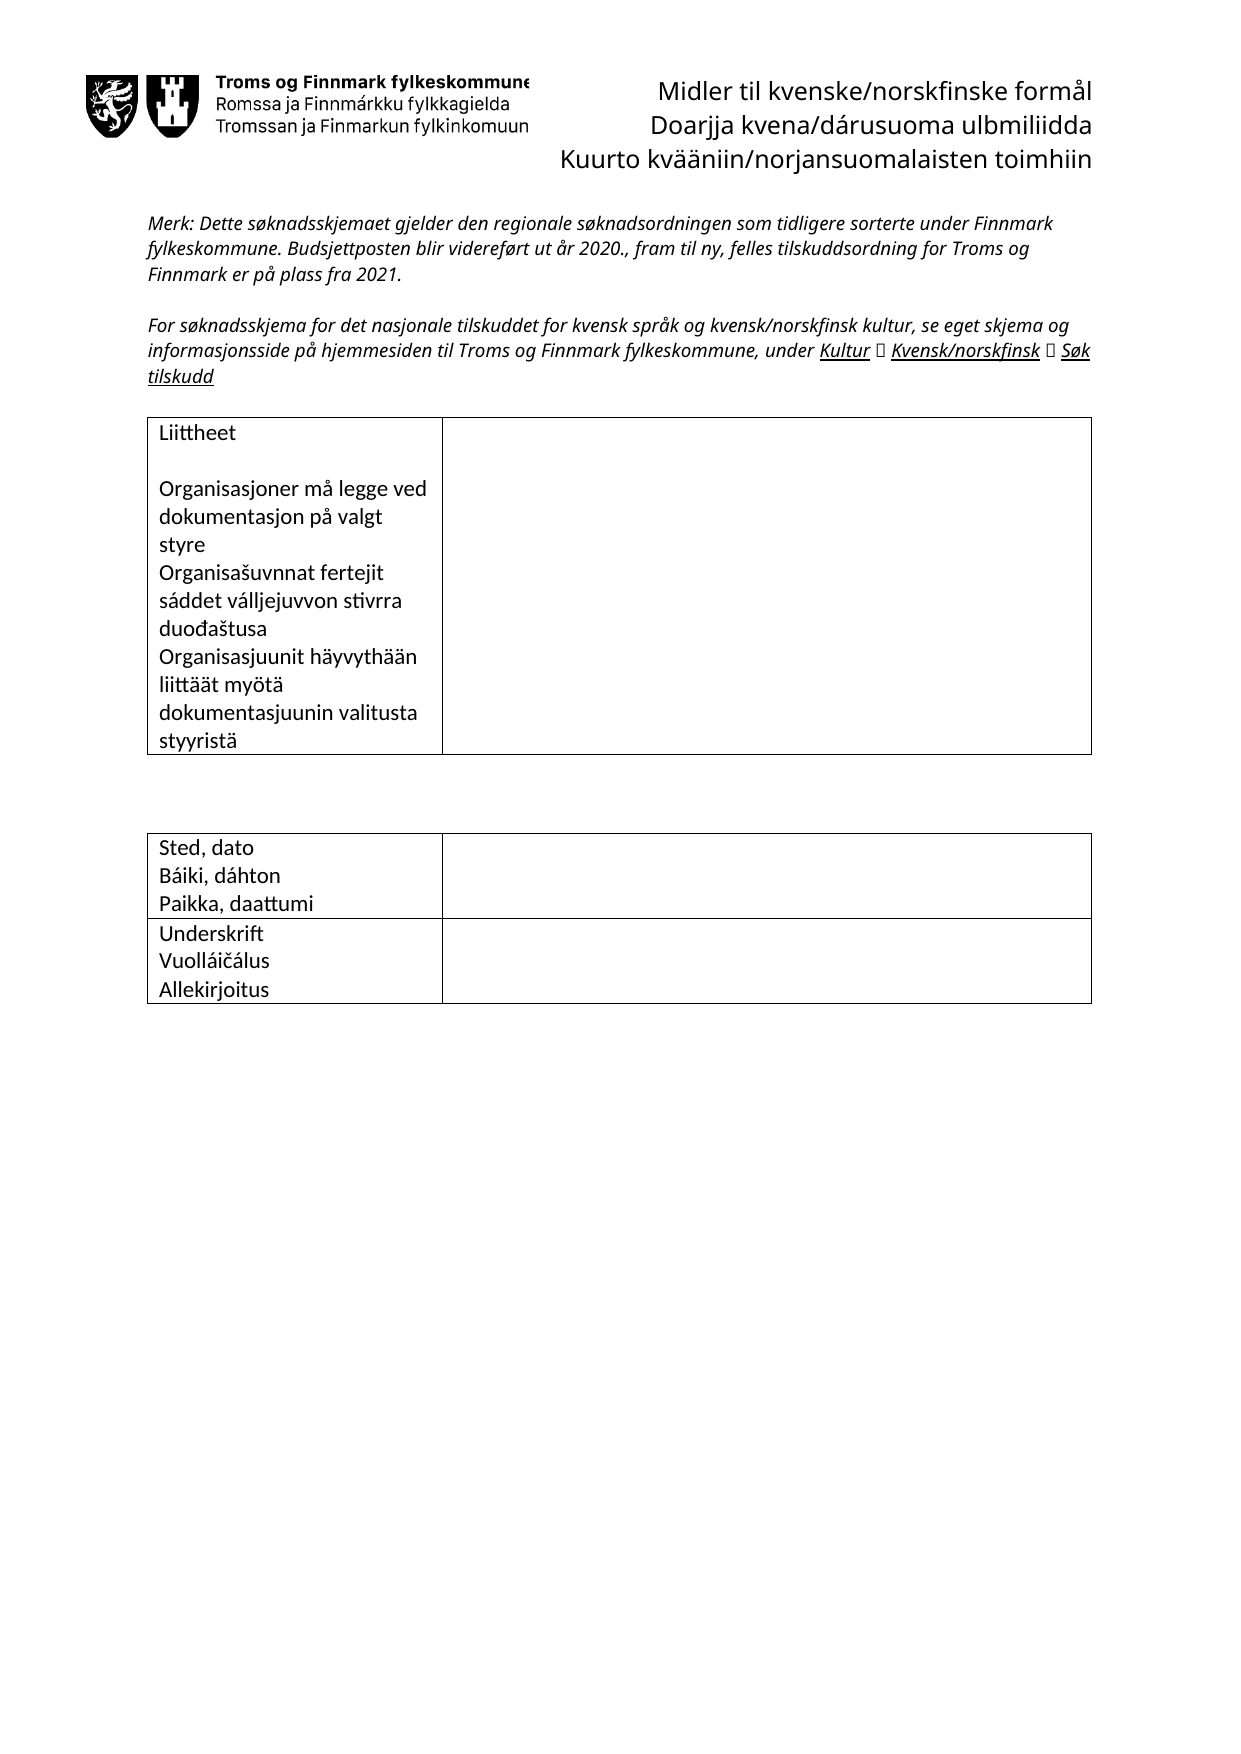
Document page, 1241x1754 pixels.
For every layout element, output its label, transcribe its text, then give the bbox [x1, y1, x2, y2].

table_header [443, 834, 1091, 918]
picture [97, 75, 533, 141]
table_cell [443, 919, 1091, 1003]
table_cell Underskrift Vuolláičálus Allekirjoitus [148, 919, 442, 1003]
table_cell Liittheet Organisasjoner må legge ved dokumentasjon på valgt styre Organisašuvnnat fertejit sáddet válljejuvvon stivrra duođaštusa Organisasjuunit häyvythään liittäät myötä dokumentasjuunin valitusta styyristä [148, 418, 442, 754]
table_cell [443, 418, 1091, 754]
table_header Sted, dato Báiki, dáhton Paikka, daattumi [148, 834, 442, 918]
